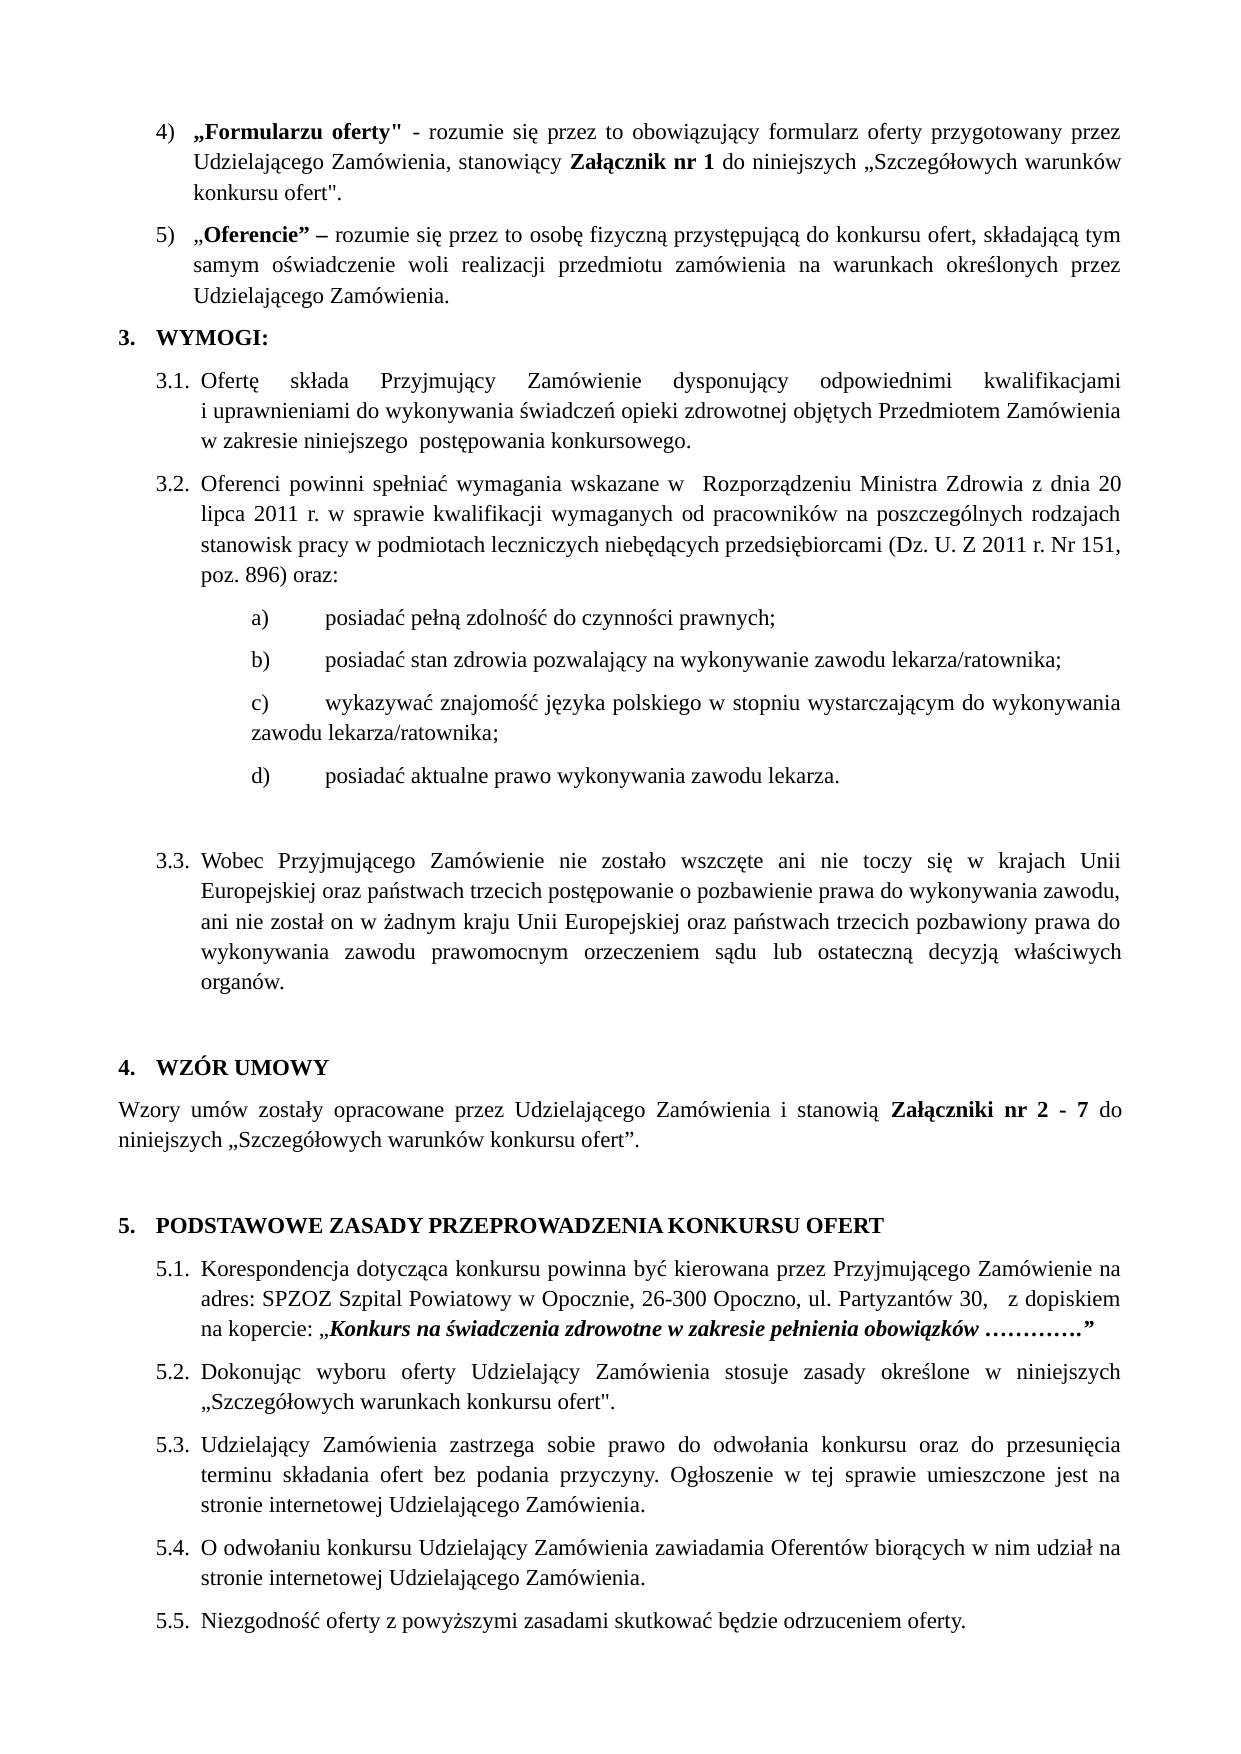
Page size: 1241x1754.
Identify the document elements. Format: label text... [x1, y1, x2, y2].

list Wobec Przyjmującego Zamówienie nie zostało wszczęte ani nie toczy się w krajach Unii Europejskiej oraz państwach trzecich postępowanie o pozbawienie prawa do wykonywania zawodu, ani nie został on w żadnym kraju Unii Europejskiej oraz państwach trzecich pozbawiony prawa do wykonywania zawodu prawomocnym orzeczeniem sądu lub ostateczną decyzją właściwych organów. [156, 847, 1122, 994]
list posiadać aktualne prawo wykonywania zawodu lekarza. [251, 762, 1122, 788]
list „Formularzu oferty" - rozumie się przez to obowiązujący formularz oferty przygotowany przez Udzielającego Zamówienia, stanowiący Załącznik nr 1 do niniejszych „Szczegółowych warunków konkursu ofert". [156, 118, 1122, 205]
list Korespondencja dotycząca konkursu powinna być kierowana przez Przyjmującego Zamówienie na adres: SPZOZ Szpital Powiatowy w Opocznie, 26-300 Opoczno, ul. Partyzantów 30, z dopiskiem na kopercie: „Konkurs na świadczenia zdrowotne w zakresie pełnienia obowiązków ………….” [156, 1254, 1122, 1341]
list PODSTAWOWE ZASADY PRZEPROWADZENIA KONKURSU OFERT [118, 1212, 1122, 1238]
list Niezgodność oferty z powyższymi zasadami skutkować będzie odrzuceniem oferty. [156, 1607, 1122, 1633]
list Oferenci powinni spełniać wymagania wskazane w Rozporządzeniu Ministra Zdrowia z dnia 20 lipca 2011 r. w sprawie kwalifikacji wymaganych od pracowników na poszczególnych rodzajach stanowisk pracy w podmiotach leczniczych niebędących przedsiębiorcami (Dz. U. Z 2011 r. Nr 151, poz. 896) oraz: [156, 470, 1122, 587]
list WZÓR UMOWY [118, 1053, 1122, 1080]
list wykazywać znajomość języka polskiego w stopniu wystarczającym do wykonywania zawodu lekarza/ratownika; [251, 689, 1122, 746]
list posiadać stan zdrowia pozwalający na wykonywanie zawodu lekarza/ratownika; [251, 646, 1122, 673]
list Ofertę składa Przyjmujący Zamówienie dysponujący odpowiednimi kwalifikacjami i uprawnieniami do wykonywania świadczeń opieki zdrowotnej objętych Przedmiotem Zamówienia w zakresie niniejszego postępowania konkursowego. [156, 367, 1122, 454]
list WYMOGI: [118, 324, 1122, 351]
text Wzory umów zostały opracowane przez Udzielającego Zamówienia i stanowią Załączniki nr 2 - 7 do niniejszych „Szczegółowych warunków konkursu ofert”. [118, 1096, 1122, 1153]
list posiadać pełną zdolność do czynności prawnych; [251, 603, 1122, 630]
list Dokonując wyboru oferty Udzielający Zamówienia stosuje zasady określone w niniejszych „Szczegółowych warunkach konkursu ofert". [156, 1358, 1122, 1414]
list O odwołaniu konkursu Udzielający Zamówienia zawiadamia Oferentów biorących w nim udział na stronie internetowej Udzielającego Zamówienia. [156, 1534, 1122, 1590]
list „Oferencie” – rozumie się przez to osobę fizyczną przystępującą do konkursu ofert, składającą tym samym oświadczenie woli realizacji przedmiotu zamówienia na warunkach określonych przez Udzielającego Zamówienia. [156, 221, 1122, 308]
list Udzielający Zamówienia zastrzega sobie prawo do odwołania konkursu oraz do przesunięcia terminu składania ofert bez podania przyczyny. Ogłoszenie w tej sprawie umieszczone jest na stronie internetowej Udzielającego Zamówienia. [156, 1431, 1122, 1517]
